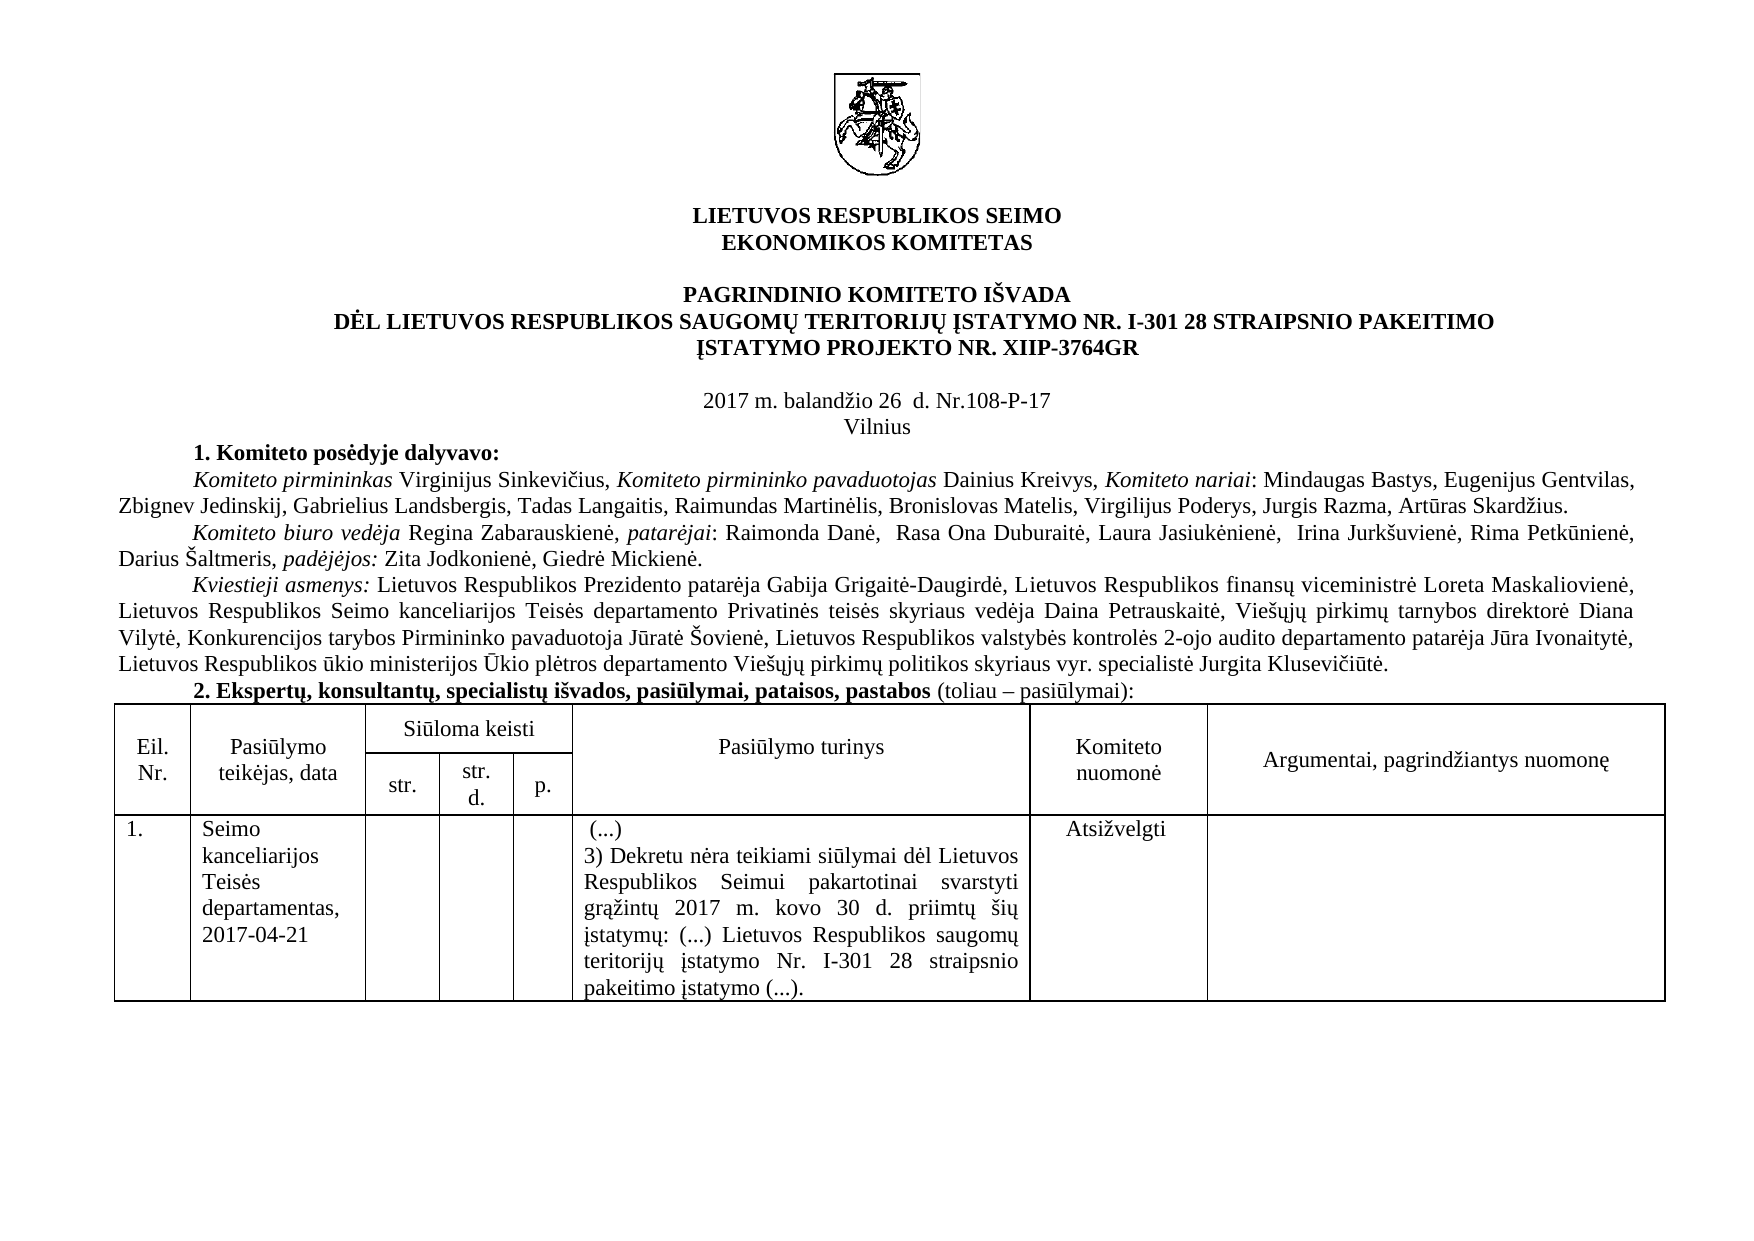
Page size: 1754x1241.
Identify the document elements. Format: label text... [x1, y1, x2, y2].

table_cell [366, 816, 439, 1000]
text DĖL LIETUVOS RESPUBLIKOS SAUGOMŲ TERITORIJŲ ĮSTATYMO NR. I-301 28 STRAIPSNIO PAKEITIMO [118, 308, 1636, 334]
table_cell Atsižvelgti [1031, 816, 1207, 1000]
table_header Argumentai, pagrindžiantys nuomonę [1208, 705, 1664, 814]
table_header Pasiūlymo teikėjas, data [191, 705, 365, 814]
table_cell Seimo kanceliarijos Teisės departamentas, 2017-04-21 [191, 816, 365, 1000]
table_cell [1208, 816, 1664, 1000]
table_cell (...) 3) Dekretu nėra teikiami siūlymai dėl Lietuvos Respublikos Seimui pakartotinai svarstyti grąžintų 2017 m. kovo 30 d. priimtų šių įstatymų: (...) Lietuvos Respublikos saugomų teritorijų įstatymo Nr. I-301 28 straipsnio pakeitimo įstatymo (...). [573, 816, 1029, 1000]
text Komiteto pirmininkas Virginijus Sinkevičius, Komiteto pirmininko pavaduotojas Dainius Kreivys, Komiteto nariai: Mindaugas Bastys, Eugenijus Gentvilas, Zbignev Jedinskij, Gabrielius Landsbergis, Tadas Langaitis, Raimundas Martinėlis, Bronislovas Matelis, Virgilijus Poderys, Jurgis Razma, Artūras Skardžius. [118, 466, 1636, 518]
table_cell 1. [115, 816, 190, 1000]
table_cell [514, 816, 572, 1000]
table_cell str. [366, 754, 439, 814]
table_cell str. d. [440, 754, 513, 814]
subtitle PAGRINDINIO KOMITETO IŠVADA [118, 281, 1636, 308]
text EKONOMIKOS komitetas [118, 229, 1636, 255]
text 1. Komiteto posėdyje dalyvavo: [118, 439, 1636, 466]
table_header Eil. Nr. [115, 705, 190, 814]
text Vilnius [118, 413, 1636, 439]
text ĮSTATYMO PROJEKTO NR. XIIP-3764GR [118, 334, 1636, 360]
table_header Komiteto nuomonė [1031, 705, 1207, 814]
text 2017 m. balandžio 26 d. Nr.108-P-17 [118, 387, 1636, 413]
table_header Siūloma keisti [366, 705, 572, 752]
text Komiteto biuro vedėja Regina Zabarauskienė, patarėjai: Raimonda Danė, Rasa Ona Duburaitė, Laura Jasiukėnienė, Irina Jurkšuvienė, Rima Petkūnienė, Darius Šaltmeris, padėjėjos: Zita Jodkonienė, Giedrė Mickienė. [118, 518, 1636, 571]
table_cell [440, 816, 513, 1000]
text Kviestieji asmenys: Lietuvos Respublikos Prezidento patarėja Gabija Grigaitė-Daugirdė, Lietuvos Respublikos finansų viceministrė Loreta Maskaliovienė, Lietuvos Respublikos Seimo kanceliarijos Teisės departamento Privatinės teisės skyriaus vedėja Daina Petrauskaitė, Viešųjų pirkimų tarnybos direktorė Diana Vilytė, Konkurencijos tarybos Pirmininko pavaduotoja Jūratė Šovienė, Lietuvos Respublikos valstybės kontrolės 2-ojo audito departamento patarėja Jūra Ivonaitytė, Lietuvos Respublikos ūkio ministerijos Ūkio plėtros departamento Viešųjų pirkimų politikos skyriaus vyr. specialistė Jurgita Klusevičiūtė. [118, 571, 1636, 677]
table_cell p. [514, 754, 572, 814]
text LIETUVOS RESPUBLIKOS SEIMO [118, 202, 1636, 229]
table_header Pasiūlymo turinys [573, 705, 1029, 814]
text 2. Ekspertų, konsultantų, specialistų išvados, pasiūlymai, pataisos, pastabos (toliau – pasiūlymai): [118, 677, 1636, 703]
